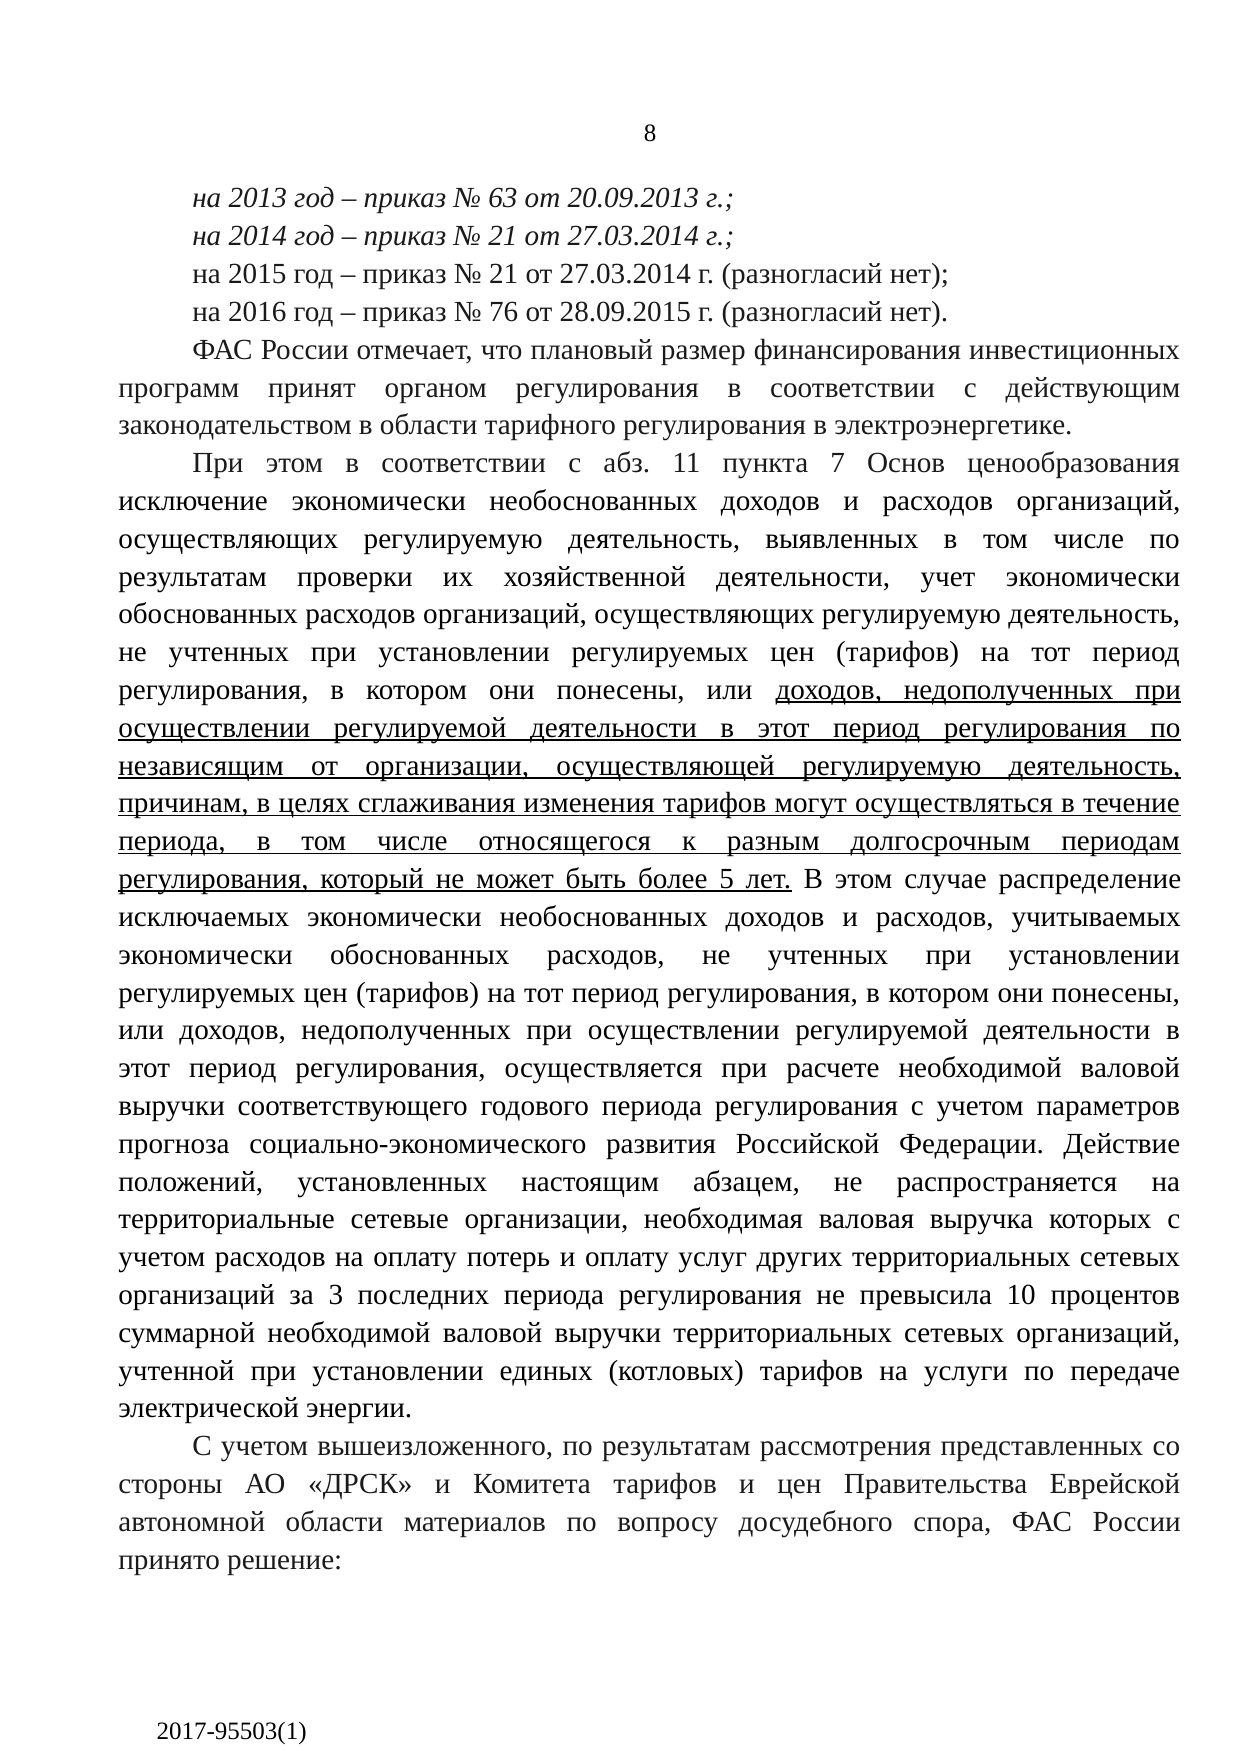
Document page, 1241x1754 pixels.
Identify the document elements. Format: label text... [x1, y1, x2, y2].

text на 2013 год – приказ № 63 от 20.09.2013 г.; [118, 176, 1181, 214]
text периода, в том числе относящегося к разным долгосрочным периодам [118, 816, 1181, 853]
text на 2014 год – приказ № 21 от 27.03.2014 г.; [118, 214, 1181, 252]
text причинам, в целях сглаживания изменения тарифов могут осуществляться в течение [118, 779, 1181, 815]
text регулирования, который не может быть более 5 лет. В этом случае распределение исключаемых экономически необоснованных доходов и расходов, учитываемых экономически обоснованных расходов, не учтенных при установлении регулируемых цен (тарифов) на тот период регулирования, в котором они понесены, или доходов, недополученных при осуществлении регулируемой деятельности в этот период регулирования, осуществляется при расчете необходимой валовой выручки соответствующего годового периода регулирования с учетом параметров прогноза социально-экономического развития Российской Федерации. Действие положений, установленных настоящим абзацем, не распространяется на территориальные сетевые организации, необходимая валовая выручка которых с учетом расходов на оплату потерь и оплату услуг других территориальных сетевых организаций за 3 последних периода регулирования не превысила 10 процентов суммарной необходимой валовой выручки территориальных сетевых организаций, учтенной при установлении единых (котловых) тарифов на услуги по передаче электрической энергии. [118, 854, 1181, 1424]
text независящим от организации, осуществляющей регулируемую деятельность, [118, 741, 1181, 777]
text на 2016 год – приказ № 76 от 28.09.2015 г. (разногласий нет). [118, 290, 1181, 328]
text С учетом вышеизложенного, по результатам рассмотрения представленных со стороны АО «ДРСК» и Комитета тарифов и цен Правительства Еврейской автономной области материалов по вопросу досудебного спора, ФАС России принято решение: [118, 1424, 1181, 1575]
text на 2015 год – приказ № 21 от 27.03.2014 г. (разногласий нет); [118, 252, 1181, 290]
text При этом в соответствии с абз. 11 пункта 7 Основ ценообразования исключение экономически необоснованных доходов и расходов организаций, осуществляющих регулируемую деятельность, выявленных в том числе по результатам проверки их хозяйственной деятельности, учет экономически обоснованных расходов организаций, осуществляющих регулируемую деятельность, не учтенных при установлении регулируемых цен (тарифов) на тот период регулирования, в котором они понесены, или доходов, недополученных при осуществлении регулируемой деятельности в этот период регулирования по [118, 441, 1181, 739]
text ФАС России отмечает, что плановый размер финансирования инвестиционных программ принят органом регулирования в соответствии с действующим законодательством в области тарифного регулирования в электроэнергетике. [118, 328, 1181, 441]
